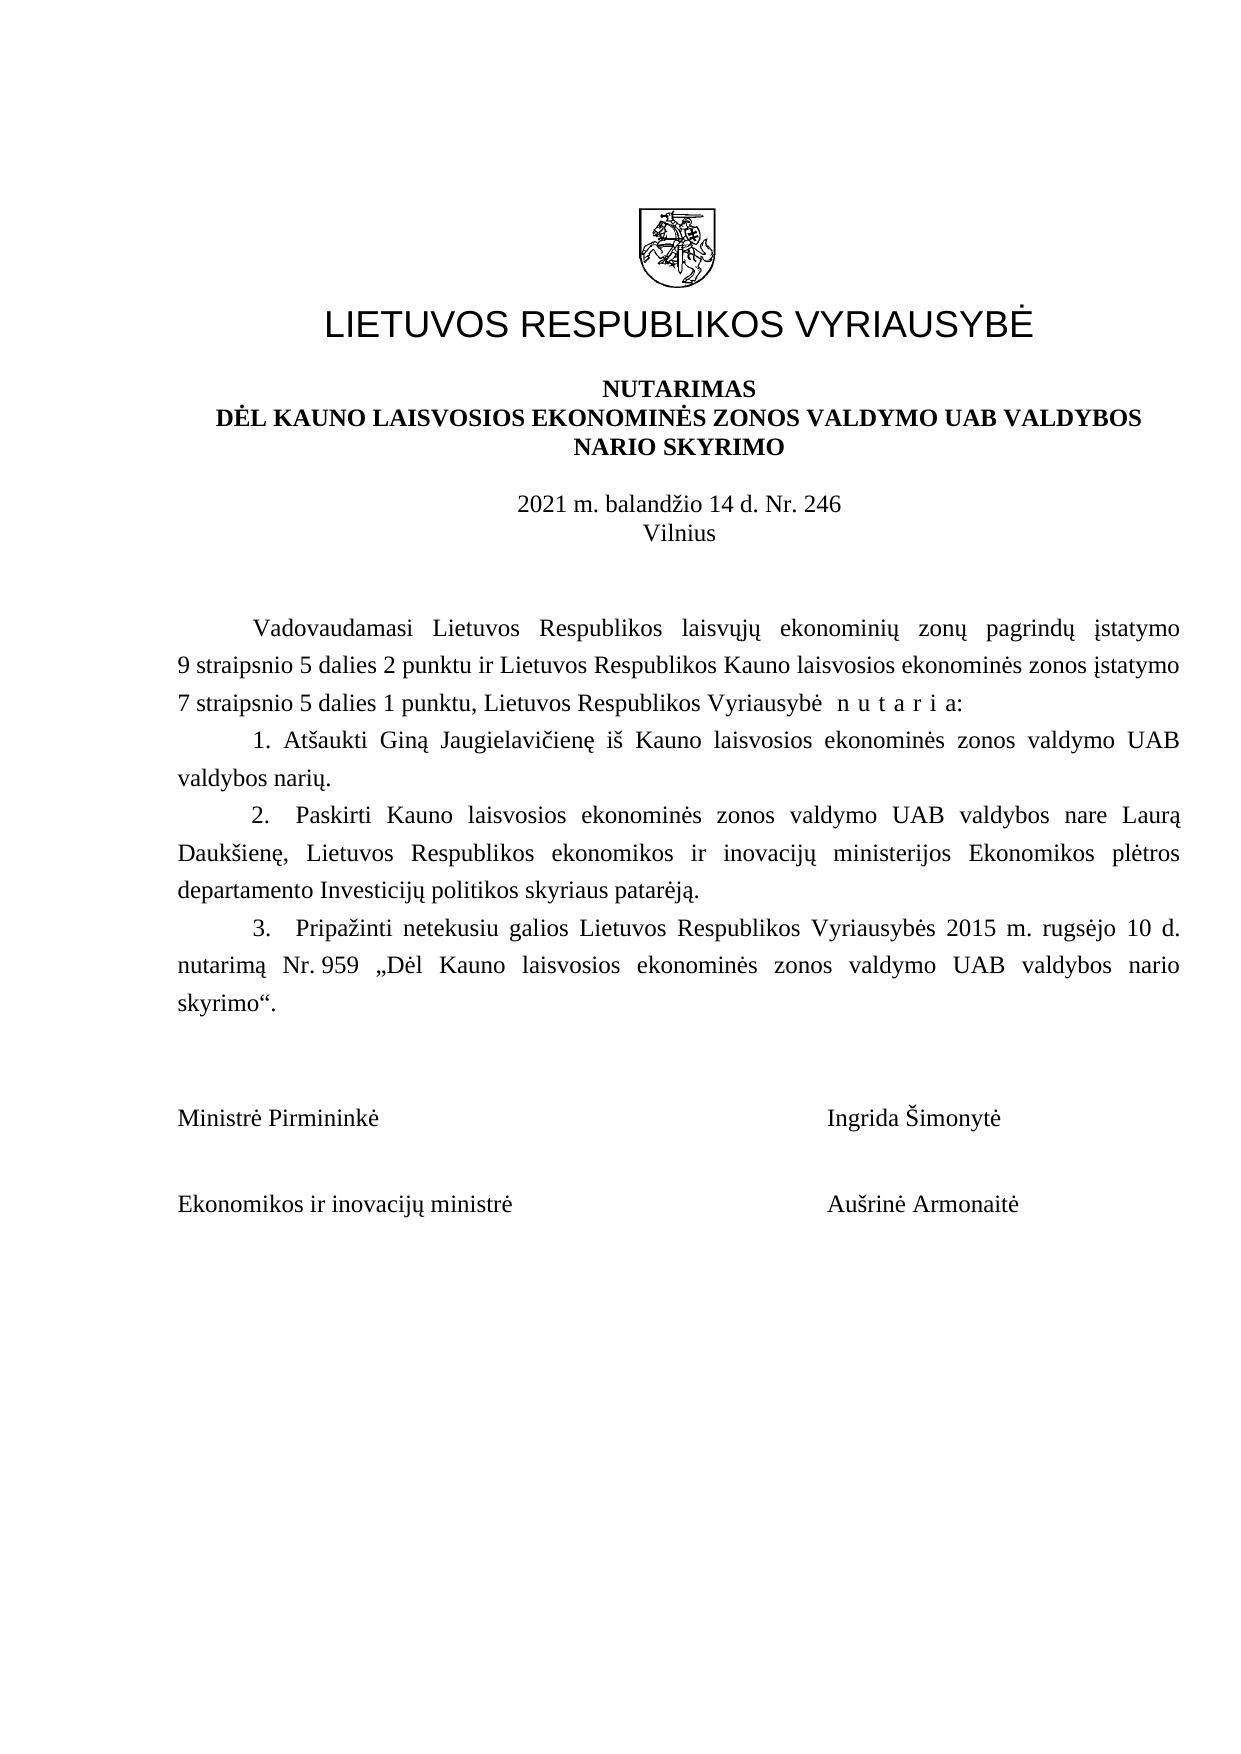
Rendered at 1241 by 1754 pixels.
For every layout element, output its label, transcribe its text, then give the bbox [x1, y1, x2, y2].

text Lietuvos Respublikos Vyriausybė [177, 302, 1181, 345]
text DĖL KAUNO LAISVOSIOS EKONOMINĖS ZONOS VALDYMO UAB VALDYBOS NARIO SKYRIMO [177, 403, 1181, 460]
text Ministrė Pirmininkė Ingrida Šimonytė [177, 1103, 1181, 1132]
text 1. Atšaukti Giną Jaugielavičienę iš Kauno laisvosios ekonominės zonos valdymo UAB valdybos narių. [177, 717, 1181, 792]
text 2021 m. balandžio 14 d. Nr. 246 [177, 489, 1181, 518]
text 2. Paskirti Kauno laisvosios ekonominės zonos valdymo UAB valdybos nare Laurą Daukšienę, Lietuvos Respublikos ekonomikos ir inovacijų ministerijos Ekonomikos plėtros departamento Investicijų politikos skyriaus patarėją. [177, 792, 1181, 904]
text Vadovaudamasi Lietuvos Respublikos laisvųjų ekonominių zonų pagrindų įstatymo 9 straipsnio 5 dalies 2 punktu ir Lietuvos Respublikos Kauno laisvosios ekonominės zonos įstatymo 7 straipsnio 5 dalies 1 punktu, Lietuvos Respublikos Vyriausybė nutaria: [177, 604, 1181, 717]
text Ekonomikos ir inovacijų ministrė Aušrinė Armonaitė [177, 1189, 1181, 1218]
text nutarimas [177, 374, 1181, 403]
text 3. Pripažinti netekusiu galios Lietuvos Respublikos Vyriausybės 2015 m. rugsėjo 10 d. nutarimą Nr. 959 „Dėl Kauno laisvosios ekonominės zonos valdymo UAB valdybos nario skyrimo“. [177, 904, 1181, 1017]
text Vilnius [177, 518, 1181, 547]
